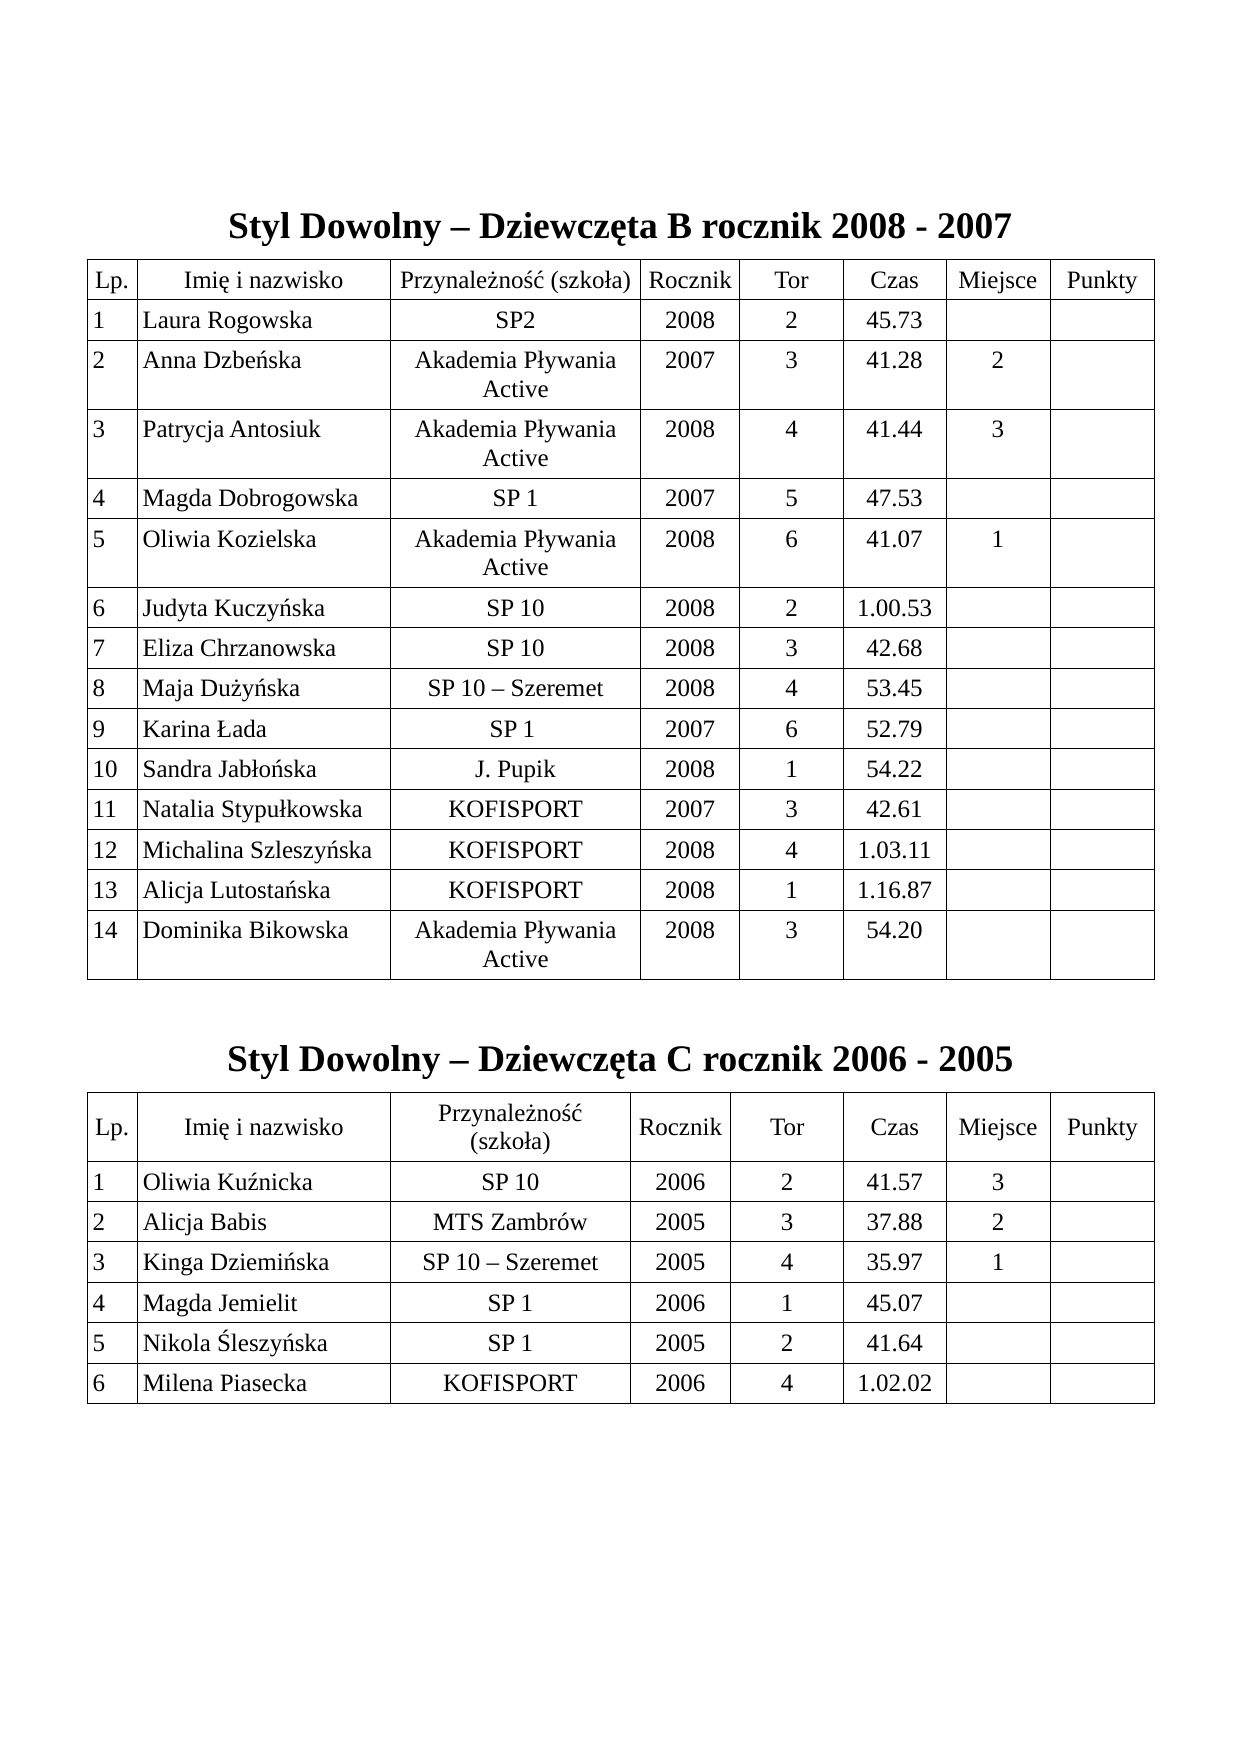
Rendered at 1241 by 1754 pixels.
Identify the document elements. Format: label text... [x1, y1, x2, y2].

table_cell 47.53 [844, 479, 946, 518]
table_cell 5 [740, 479, 843, 518]
table_cell SP2 [391, 300, 640, 339]
table_cell 54.20 [844, 911, 946, 978]
table_cell 42.61 [844, 790, 946, 829]
table_cell 1.00.53 [844, 588, 946, 627]
table_cell [1051, 1323, 1154, 1362]
table_cell 2008 [641, 519, 739, 587]
table_cell 42.68 [844, 628, 946, 668]
table_cell 1.16.87 [844, 870, 946, 909]
table_cell [947, 479, 1050, 518]
table_cell 3 [740, 628, 843, 668]
table_header Lp. [88, 260, 137, 299]
table_cell 45.73 [844, 300, 946, 339]
table_header Miejsce [947, 1093, 1050, 1161]
table_cell 35.97 [844, 1242, 946, 1282]
table_cell [1051, 709, 1154, 748]
table_cell 45.07 [844, 1283, 946, 1322]
table_header Miejsce [947, 260, 1050, 299]
table_header Czas [844, 260, 946, 299]
table_cell Magda Jemielit [138, 1283, 390, 1322]
table_header Przynależność (szkoła) [391, 260, 640, 299]
table_cell 41.44 [844, 410, 946, 478]
table_header Punkty [1051, 260, 1154, 299]
table_cell 2006 [631, 1364, 730, 1403]
table_cell Akademia Pływania Active [391, 911, 640, 978]
table_cell Milena Piasecka [138, 1364, 390, 1403]
table_cell 2 [947, 341, 1050, 408]
table_cell 6 [740, 709, 843, 748]
table_cell 2007 [641, 790, 739, 829]
table_cell Alicja Babis [138, 1202, 390, 1241]
table_cell [947, 830, 1050, 869]
table_cell Karina Łada [138, 709, 390, 748]
table_cell [1051, 749, 1154, 788]
table_cell SP 1 [391, 1323, 630, 1362]
table_cell [1051, 1162, 1154, 1201]
table_cell 2005 [631, 1323, 730, 1362]
table_cell Akademia Pływania Active [391, 410, 640, 478]
table_header Rocznik [641, 260, 739, 299]
table_cell 4 [88, 479, 137, 518]
table_cell SP 1 [391, 709, 640, 748]
table_cell Dominika Bikowska [138, 911, 390, 978]
table_cell 41.07 [844, 519, 946, 587]
table_cell [947, 669, 1050, 708]
table_cell 2006 [631, 1162, 730, 1201]
table_cell 4 [740, 410, 843, 478]
table_cell [1051, 588, 1154, 627]
table_cell 5 [88, 519, 137, 587]
table_cell [1051, 410, 1154, 478]
table_cell 9 [88, 709, 137, 748]
table_cell [947, 790, 1050, 829]
table_cell KOFISPORT [391, 790, 640, 829]
table_cell 5 [88, 1323, 137, 1362]
table_cell 52.79 [844, 709, 946, 748]
table_cell Maja Dużyńska [138, 669, 390, 708]
table_cell 2007 [641, 341, 739, 408]
table_cell [1051, 1202, 1154, 1241]
table_cell 2 [731, 1323, 843, 1362]
table_cell 3 [740, 341, 843, 408]
table_cell 2005 [631, 1202, 730, 1241]
table_cell [1051, 628, 1154, 668]
table_cell 6 [740, 519, 843, 587]
table_cell [947, 628, 1050, 668]
table_cell 1 [731, 1283, 843, 1322]
table_cell 2 [88, 341, 137, 408]
table_cell MTS Zambrów [391, 1202, 630, 1241]
table_cell Kinga Dziemińska [138, 1242, 390, 1282]
table_cell 41.64 [844, 1323, 946, 1362]
table_cell [1051, 519, 1154, 587]
table_cell 2 [88, 1202, 137, 1241]
table_cell Alicja Lutostańska [138, 870, 390, 909]
table_cell [1051, 1242, 1154, 1282]
table_cell 2008 [641, 749, 739, 788]
table_cell 54.22 [844, 749, 946, 788]
table_cell [1051, 830, 1154, 869]
table_header Imię i nazwisko [138, 260, 390, 299]
table_cell 3 [947, 410, 1050, 478]
table_cell Oliwia Kozielska [138, 519, 390, 587]
table_cell Anna Dzbeńska [138, 341, 390, 408]
table_cell [947, 749, 1050, 788]
table_cell 4 [731, 1364, 843, 1403]
table_cell [947, 709, 1050, 748]
table_cell 3 [947, 1162, 1050, 1201]
table_cell SP 10 [391, 588, 640, 627]
table_cell 6 [88, 1364, 137, 1403]
table_cell 7 [88, 628, 137, 668]
table_cell 6 [88, 588, 137, 627]
table_cell [947, 1323, 1050, 1362]
table_cell 3 [88, 410, 137, 478]
table_cell 2007 [641, 709, 739, 748]
table_cell 2008 [641, 870, 739, 909]
table_cell 4 [88, 1283, 137, 1322]
table_cell [1051, 300, 1154, 339]
table_cell 2 [740, 300, 843, 339]
table_cell Patrycja Antosiuk [138, 410, 390, 478]
text Styl Dowolny – Dziewczęta B rocznik 2008 - 2007 [118, 203, 1122, 246]
table_cell 4 [740, 669, 843, 708]
table_cell 11 [88, 790, 137, 829]
table_cell Natalia Stypułkowska [138, 790, 390, 829]
table_cell SP 1 [391, 1283, 630, 1322]
table_cell [947, 1283, 1050, 1322]
table_cell Eliza Chrzanowska [138, 628, 390, 668]
table_cell 12 [88, 830, 137, 869]
table_cell 10 [88, 749, 137, 788]
table_cell [947, 588, 1050, 627]
table_cell 41.57 [844, 1162, 946, 1201]
table_cell [1051, 870, 1154, 909]
table_cell Laura Rogowska [138, 300, 390, 339]
table_cell 1.03.11 [844, 830, 946, 869]
table_cell 3 [731, 1202, 843, 1241]
table_cell 1 [947, 1242, 1050, 1282]
table_cell [1051, 1364, 1154, 1403]
table_cell [1051, 341, 1154, 408]
table_cell 2008 [641, 588, 739, 627]
table_cell [1051, 790, 1154, 829]
table_cell 1 [947, 519, 1050, 587]
table_cell [947, 911, 1050, 978]
table_cell J. Pupik [391, 749, 640, 788]
text Styl Dowolny – Dziewczęta C rocznik 2006 - 2005 [118, 1036, 1122, 1079]
table_cell 2008 [641, 911, 739, 978]
table_cell 2 [740, 588, 843, 627]
table_cell 2008 [641, 300, 739, 339]
table_cell 2008 [641, 669, 739, 708]
table_cell [947, 1364, 1050, 1403]
table_cell [1051, 1283, 1154, 1322]
table_cell 1 [88, 300, 137, 339]
table_header Czas [844, 1093, 946, 1161]
table_header Punkty [1051, 1093, 1154, 1161]
table_cell 53.45 [844, 669, 946, 708]
table_cell 2007 [641, 479, 739, 518]
table_header Imię i nazwisko [138, 1093, 390, 1161]
table_cell Sandra Jabłońska [138, 749, 390, 788]
table_cell 2008 [641, 830, 739, 869]
table_cell Michalina Szleszyńska [138, 830, 390, 869]
table_cell 2008 [641, 628, 739, 668]
table_cell SP 10 [391, 628, 640, 668]
table_cell 3 [88, 1242, 137, 1282]
table_cell [947, 300, 1050, 339]
table_cell KOFISPORT [391, 830, 640, 869]
table_cell [1051, 911, 1154, 978]
table_cell 3 [740, 911, 843, 978]
table_cell Oliwia Kuźnicka [138, 1162, 390, 1201]
table_cell 1 [740, 749, 843, 788]
table_cell 3 [740, 790, 843, 829]
table_cell 1.02.02 [844, 1364, 946, 1403]
table_cell 2005 [631, 1242, 730, 1282]
table_cell 1 [88, 1162, 137, 1201]
table_cell 13 [88, 870, 137, 909]
table_cell SP 10 – Szeremet [391, 669, 640, 708]
table_cell [1051, 479, 1154, 518]
table_cell Akademia Pływania Active [391, 519, 640, 587]
table_header Tor [740, 260, 843, 299]
table_cell Nikola Śleszyńska [138, 1323, 390, 1362]
table_header Lp. [88, 1093, 137, 1161]
table_cell 8 [88, 669, 137, 708]
table_cell KOFISPORT [391, 1364, 630, 1403]
table_cell SP 1 [391, 479, 640, 518]
table_cell 14 [88, 911, 137, 978]
table_cell Judyta Kuczyńska [138, 588, 390, 627]
table_header Rocznik [631, 1093, 730, 1161]
table_cell Akademia Pływania Active [391, 341, 640, 408]
table_cell 1 [740, 870, 843, 909]
table_cell 2 [731, 1162, 843, 1201]
table_cell SP 10 – Szeremet [391, 1242, 630, 1282]
table_header Przynależność (szkoła) [391, 1093, 630, 1161]
table_cell 2006 [631, 1283, 730, 1322]
table_cell [1051, 669, 1154, 708]
table_cell 2008 [641, 410, 739, 478]
table_cell 4 [731, 1242, 843, 1282]
table_cell 4 [740, 830, 843, 869]
table_cell 41.28 [844, 341, 946, 408]
table_cell [947, 870, 1050, 909]
table_cell 37.88 [844, 1202, 946, 1241]
table_cell 2 [947, 1202, 1050, 1241]
table_cell KOFISPORT [391, 870, 640, 909]
table_cell Magda Dobrogowska [138, 479, 390, 518]
table_header Tor [731, 1093, 843, 1161]
table_cell SP 10 [391, 1162, 630, 1201]
